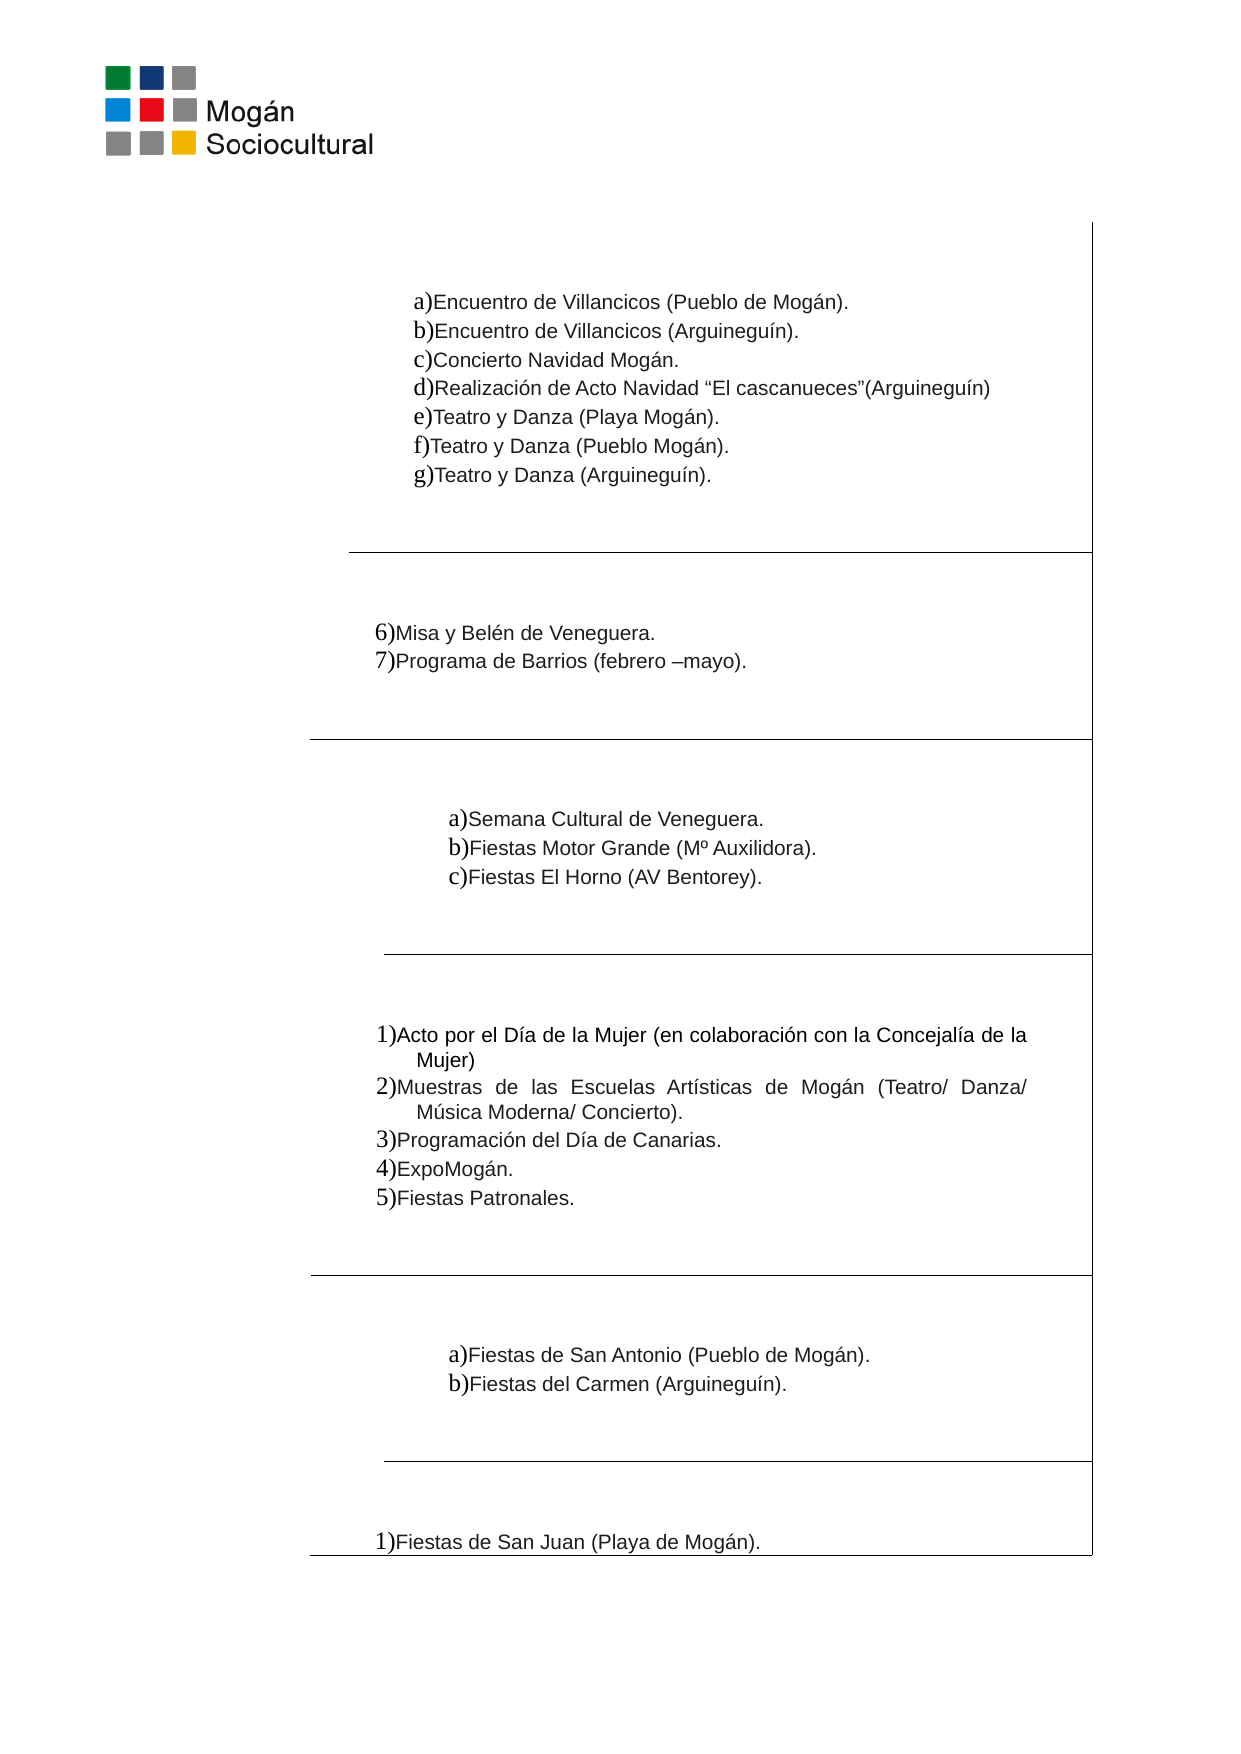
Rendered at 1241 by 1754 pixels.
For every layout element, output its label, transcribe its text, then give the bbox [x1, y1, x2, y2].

list Concierto Navidad Mogán. [349, 344, 1092, 372]
list Fiestas Patronales. [311, 1182, 1092, 1275]
list Misa y Belén de Veneguera. [310, 552, 1092, 645]
list Fiestas El Horno (AV Bentorey). [384, 861, 1092, 954]
list Muestras de las Escuelas Artísticas de Mogán (Teatro/ Danza/ Música Moderna/ Concierto). [311, 1071, 1092, 1124]
list Programa de Barrios (febrero –mayo). [310, 645, 1092, 739]
list Fiestas de San Juan (Playa de Mogán). [310, 1462, 1092, 1555]
list Fiestas Motor Grande (Mº Auxilidora). [384, 832, 1092, 861]
list Teatro y Danza (Arguineguín). [349, 459, 1092, 552]
list Fiestas de San Antonio (Pueblo de Mogán). [384, 1275, 1092, 1368]
list ExpoMogán. [311, 1153, 1092, 1182]
list Realización de Acto Navidad “El cascanueces”(Arguineguín) [349, 372, 1092, 401]
list Teatro y Danza (Pueblo Mogán). [349, 430, 1092, 459]
list Encuentro de Villancicos (Arguineguín). [349, 315, 1092, 344]
list Acto por el Día de la Mujer (en colaboración con la Concejalía de la Mujer) [311, 954, 1092, 1071]
list Fiestas del Carmen (Arguineguín). [384, 1368, 1092, 1461]
list Encuentro de Villancicos (Pueblo de Mogán). [349, 222, 1092, 315]
list Programación del Día de Canarias. [311, 1124, 1092, 1153]
list Semana Cultural de Veneguera. [384, 739, 1092, 832]
list Teatro y Danza (Playa Mogán). [349, 401, 1092, 430]
